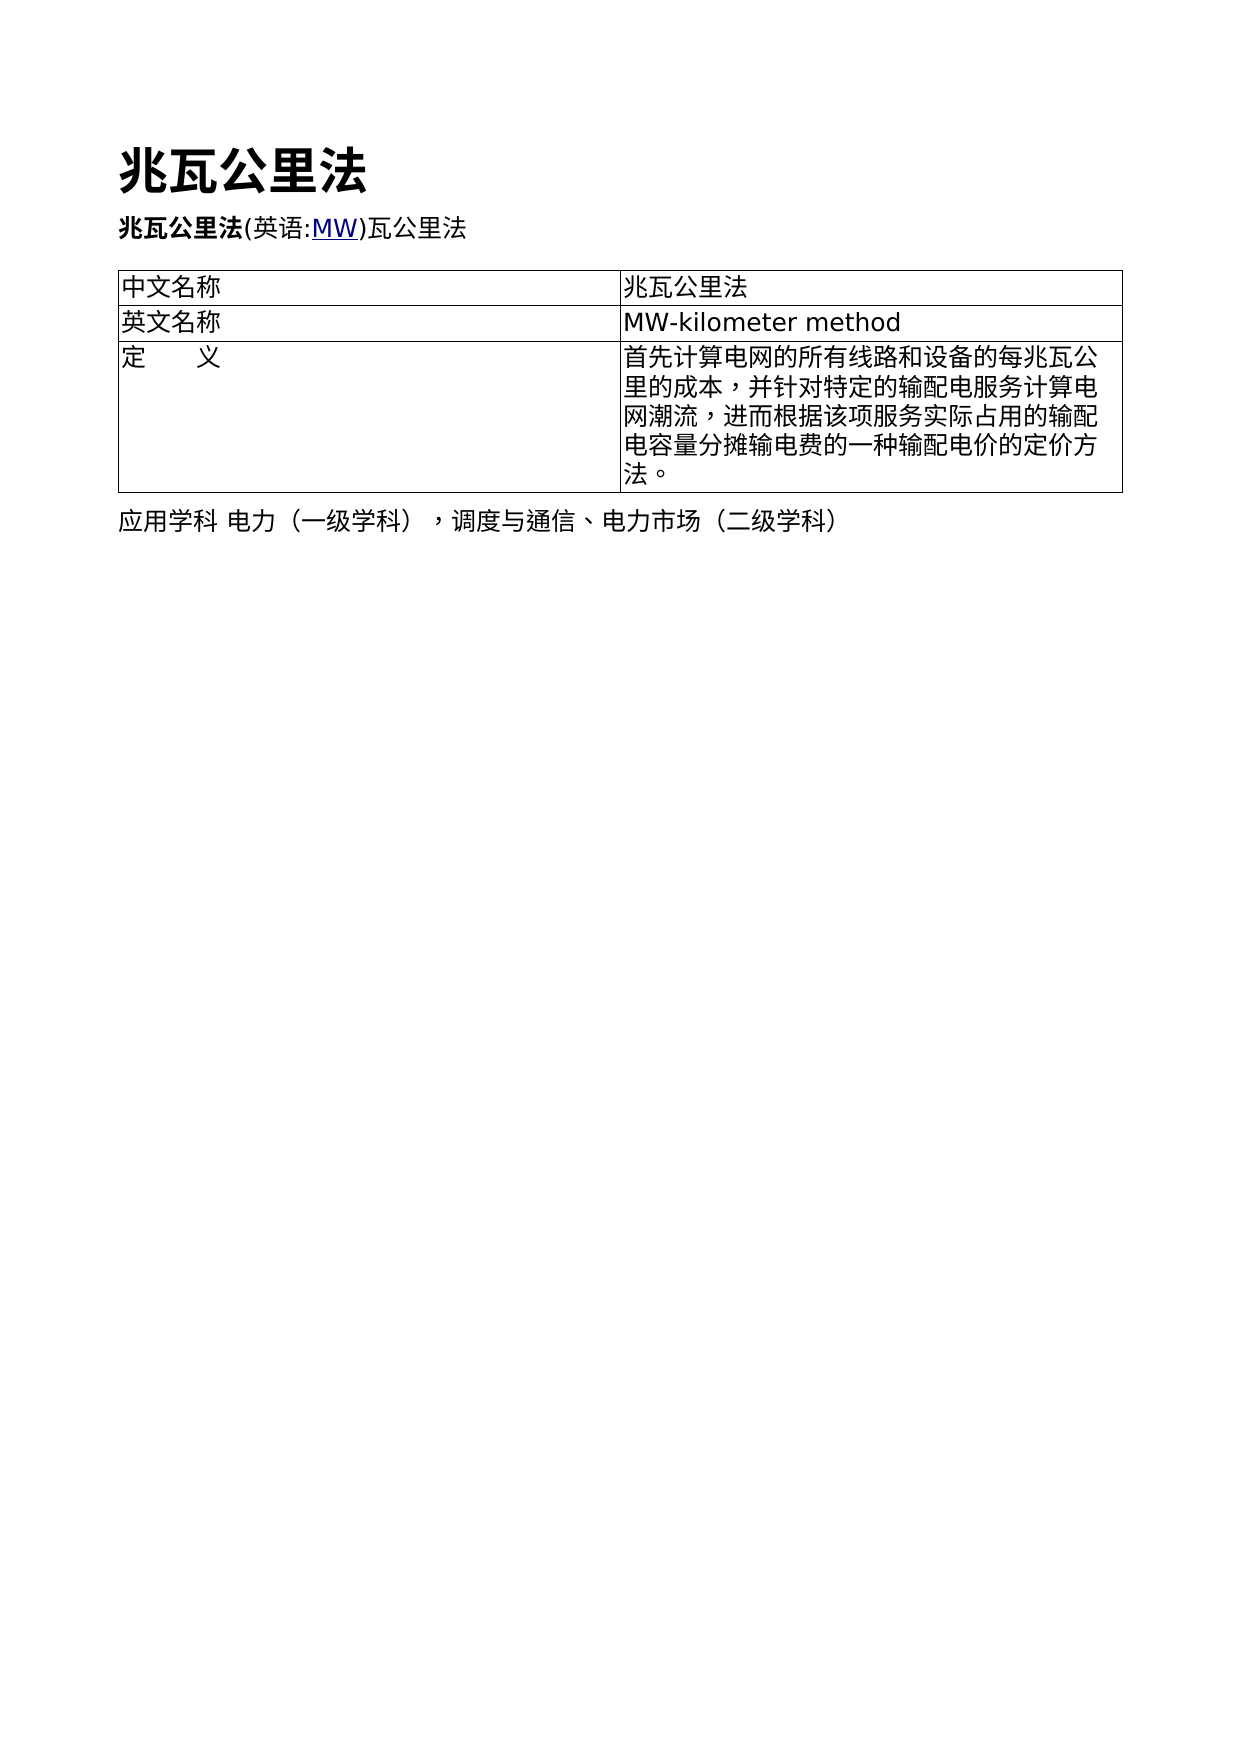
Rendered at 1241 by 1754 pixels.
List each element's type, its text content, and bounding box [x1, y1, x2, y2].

table_cell 英文名称 [119, 306, 620, 341]
text 应用学科 电力（一级学科），调度与通信、电力市场（二级学科） [118, 507, 1122, 536]
text 兆瓦公里法(英语:MW)瓦公里法 [118, 214, 1122, 243]
subtitle 兆瓦公里法 [118, 143, 1122, 201]
table_header 兆瓦公里法 [621, 271, 1122, 305]
table_cell 首先计算电网的所有线路和设备的每兆瓦公里的成本，并针对特定的输配电服务计算电网潮流，进而根据该项服务实际占用的输配电容量分摊输电费的一种输配电价的定价方法。 [621, 342, 1122, 492]
table_cell 定 义 [119, 342, 620, 492]
table_header 中文名称 [119, 271, 620, 305]
table_cell MW-kilometer method [621, 306, 1122, 341]
